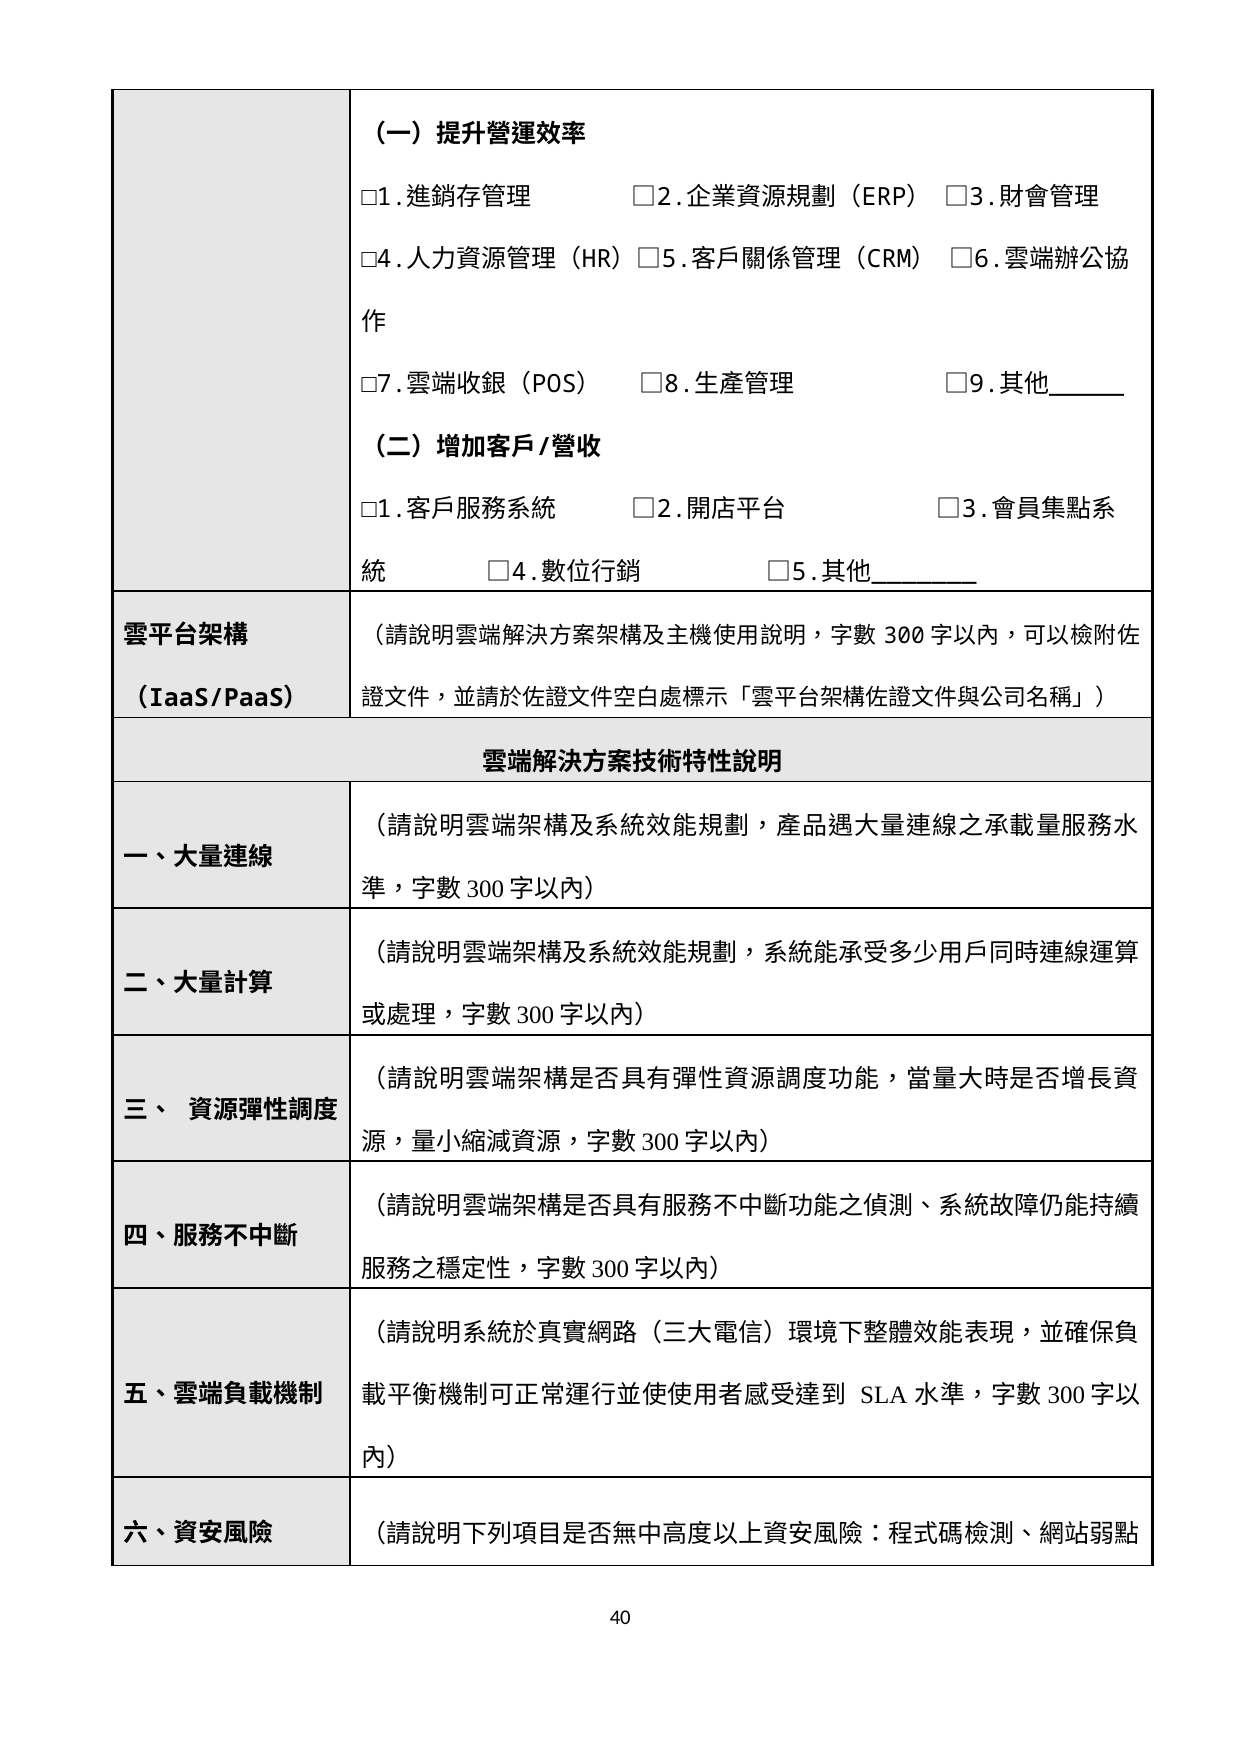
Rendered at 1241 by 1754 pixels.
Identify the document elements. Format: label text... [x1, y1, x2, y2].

table_cell 雲端解決方案技術特性說明 [114, 718, 1151, 781]
table_cell 五、雲端負載機制 [114, 1289, 349, 1476]
table_cell [114, 90, 349, 590]
table_cell 六、資安風險 [114, 1478, 349, 1565]
table_cell （請說明下列項目是否無中高度以上資安風險：程式碼檢測、網站弱點 [351, 1478, 1151, 1565]
table_cell （請說明雲端架構是否具有彈性資源調度功能，當量大時是否增長資源，量小縮減資源，字數300字以內） [351, 1036, 1151, 1160]
table_cell （請說明雲端架構及系統效能規劃，系統能承受多少用戶同時連線運算或處理，字數300字以內） [351, 909, 1151, 1034]
table_cell （請說明系統於真實網路（三大電信）環境下整體效能表現，並確保負載平衡機制可正常運行並使使用者感受達到 SLA 水準，字數300字以內） [351, 1289, 1151, 1476]
table_cell （請說明雲端解決方案架構及主機使用說明，字數300字以內，可以檢附佐證文件，並請於佐證文件空白處標示「雲平台架構佐證文件與公司名稱」） [351, 592, 1151, 717]
table_cell 一、大量連線 [114, 782, 349, 907]
table_cell （一）提升營運效率 □1.進銷存管理 □2.企業資源規劃（ERP） □3.財會管理 □4.人力資源管理（HR）□5.客戶關係管理（CRM） □6.雲端辦公協作 □7.雲端收銀（POS） □8.生產管理 □9.其他_____ （二）增加客戶/營收 □1.客戶服務系統 □2.開店平台 □3.會員集點系統 □4.數位行銷 □5.其他_______ [351, 90, 1151, 590]
table_cell （請說明雲端架構及系統效能規劃，產品遇大量連線之承載量服務水準，字數300字以內） [351, 782, 1151, 907]
table_cell （請說明雲端架構是否具有服務不中斷功能之偵測、系統故障仍能持續服務之穩定性，字數300字以內） [351, 1162, 1151, 1287]
table_cell 二、大量計算 [114, 909, 349, 1034]
table_cell 雲平台架構 （IaaS/PaaS） [114, 592, 349, 717]
table_cell 三、 資源彈性調度 [114, 1036, 349, 1160]
table_cell 四、服務不中斷 [114, 1162, 349, 1287]
